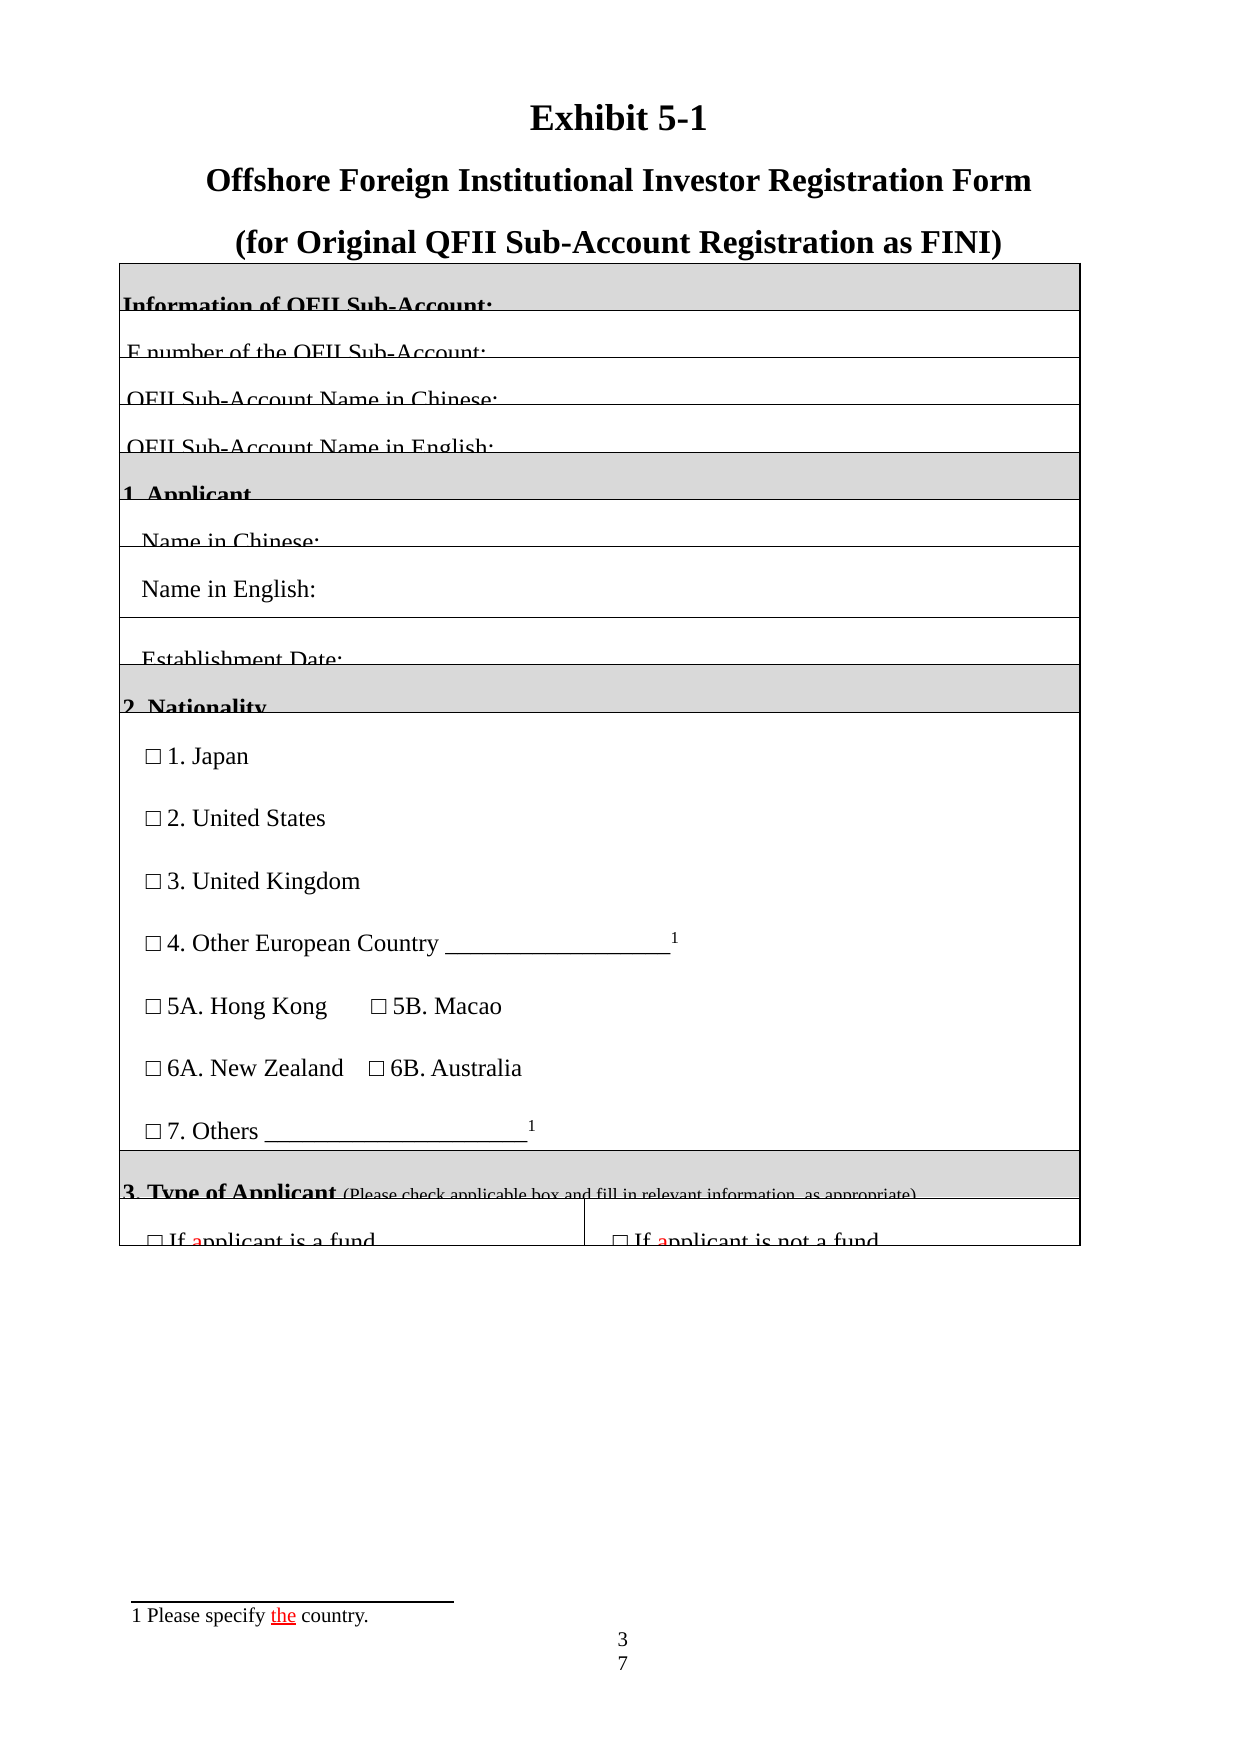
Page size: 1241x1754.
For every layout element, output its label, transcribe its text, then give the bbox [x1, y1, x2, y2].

table_cell 3. Type of Applicant (Please check applicable box and fill in relevant information, as appropriate) [120, 1151, 1079, 1197]
table_cell Name in Chinese: [120, 500, 1079, 546]
table_cell □ 1. Japan □ 2. United States □ 3. United Kingdom □ 4. Other European Country __________________1 □ 5A. Hong Kong □ 5B. Macao □ 6A. New Zealand □ 6B. Australia □ 7. Others _____________________ [120, 713, 1079, 1150]
table_cell QFII Sub-Account Name in English: [120, 405, 1079, 452]
text Offshore Foreign Institutional Investor Registration Form [131, 137, 1106, 200]
table_cell □ If applicant is a fund [120, 1199, 584, 1245]
text Exhibit 5-1 [131, 75, 1106, 137]
table_header Information of QFII Sub-Account: [120, 264, 1079, 310]
table_cell F number of the QFII Sub-Account: [120, 311, 1079, 357]
table_cell QFII Sub-Account Name in Chinese: [120, 358, 1079, 404]
text (for Original QFII Sub-Account Registration as FINI) [131, 200, 1106, 262]
table_cell Name in English: (Applicant's name shall be the same as indicated on supporting identification documents.) [120, 547, 1079, 617]
table_cell Establishment Date: [120, 618, 1079, 664]
table_cell □ If applicant is not a fund [585, 1199, 1079, 1245]
table_cell 1. Applicant [120, 453, 1079, 499]
table_cell 2. Nationality [120, 665, 1079, 712]
